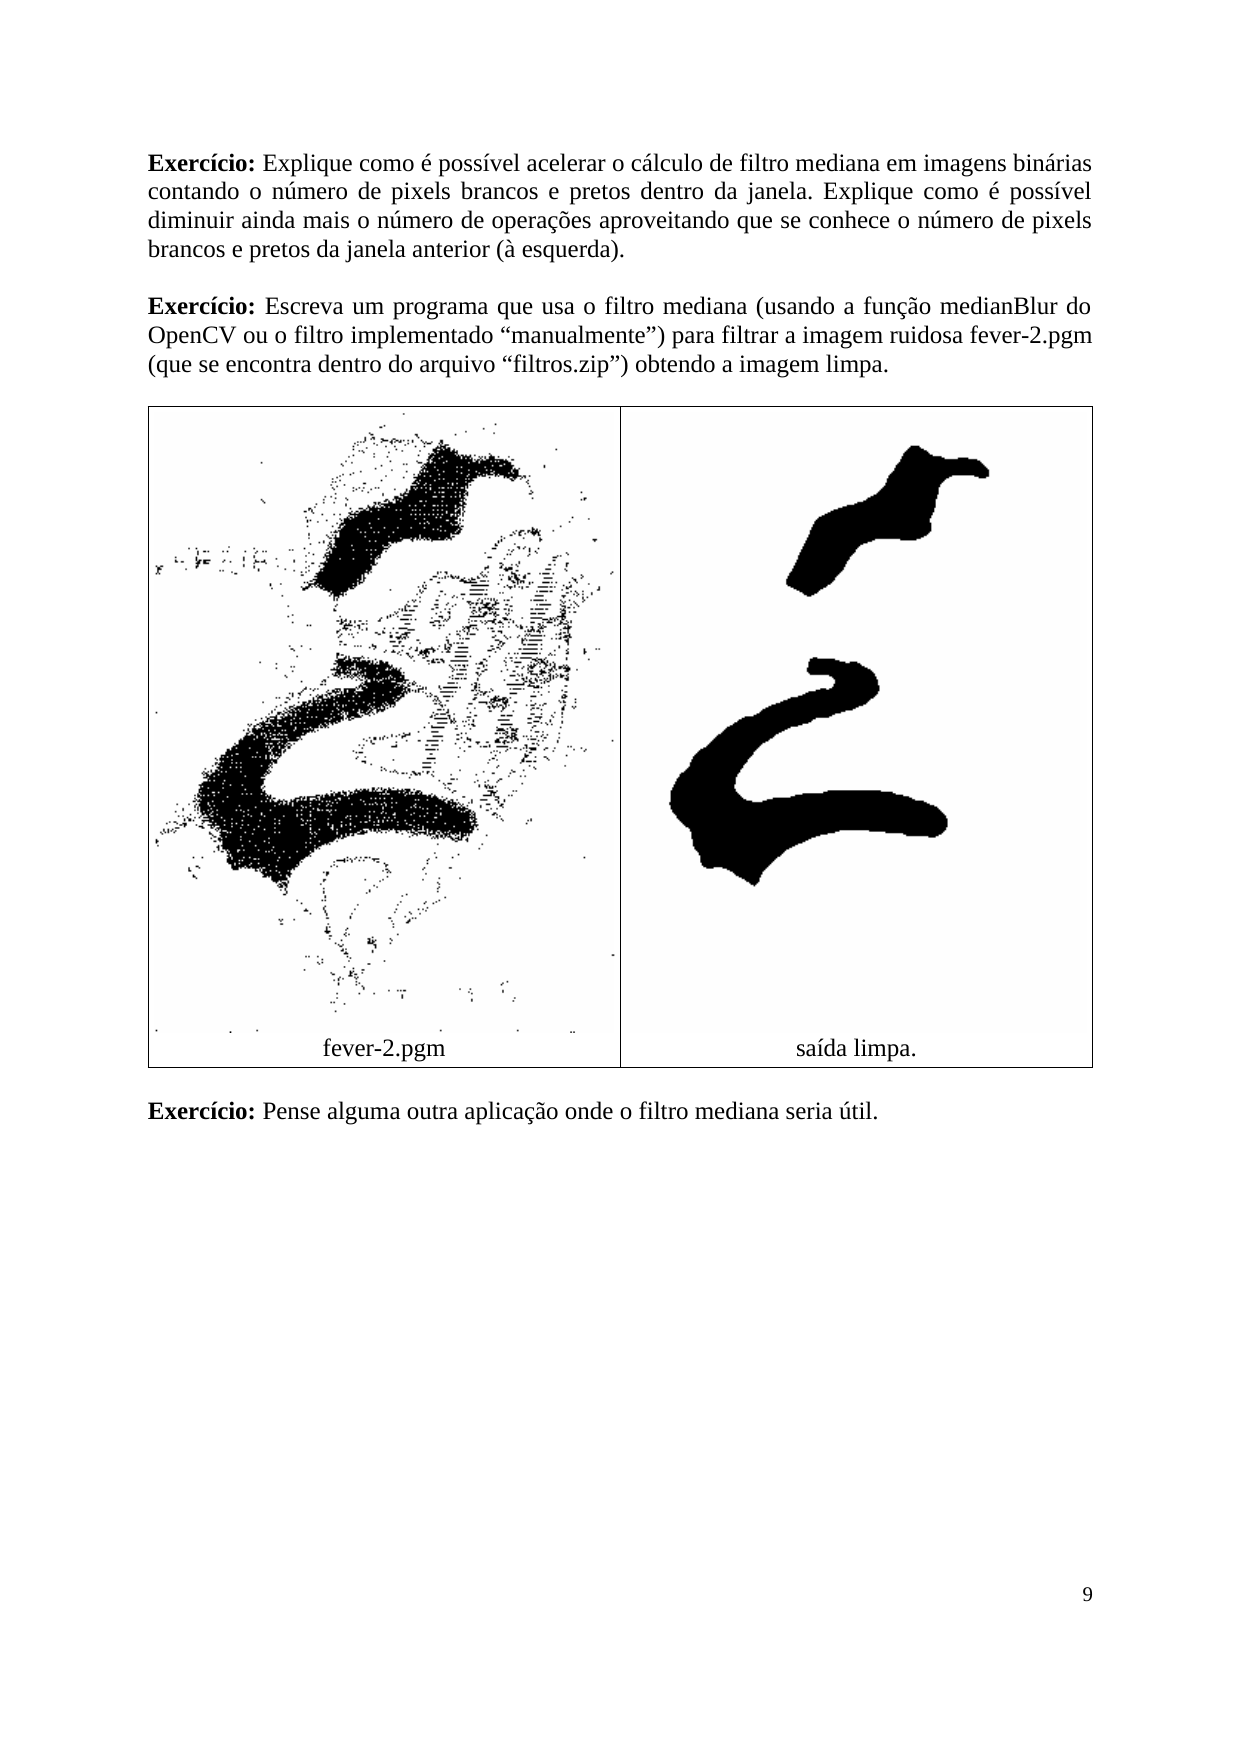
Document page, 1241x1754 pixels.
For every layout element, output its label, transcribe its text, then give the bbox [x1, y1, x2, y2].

text Exercício: Escreva um programa que usa o filtro mediana (usando a função medianBlur do OpenCV ou o filtro implementado “manualmente”) para filtrar a imagem ruidosa fever-2.pgm (que se encontra dentro do arquivo “filtros.zip”) obtendo a imagem limpa. [148, 291, 1092, 378]
picture [153, 412, 615, 1033]
text Exercício: Explique como é possível acelerar o cálculo de filtro mediana em imagens binárias contando o número de pixels brancos e pretos dentro da janela. Explique como é possível diminuir ainda mais o número de operações aproveitando que se conhece o número de pixels brancos e pretos da janela anterior (à esquerda). [148, 148, 1092, 263]
picture [625, 412, 1087, 1033]
table_header fever-2.pgm [149, 407, 620, 1067]
table_header saída limpa. [621, 407, 1092, 1067]
text Exercício: Pense alguma outra aplicação onde o filtro mediana seria útil. [148, 1096, 1092, 1125]
